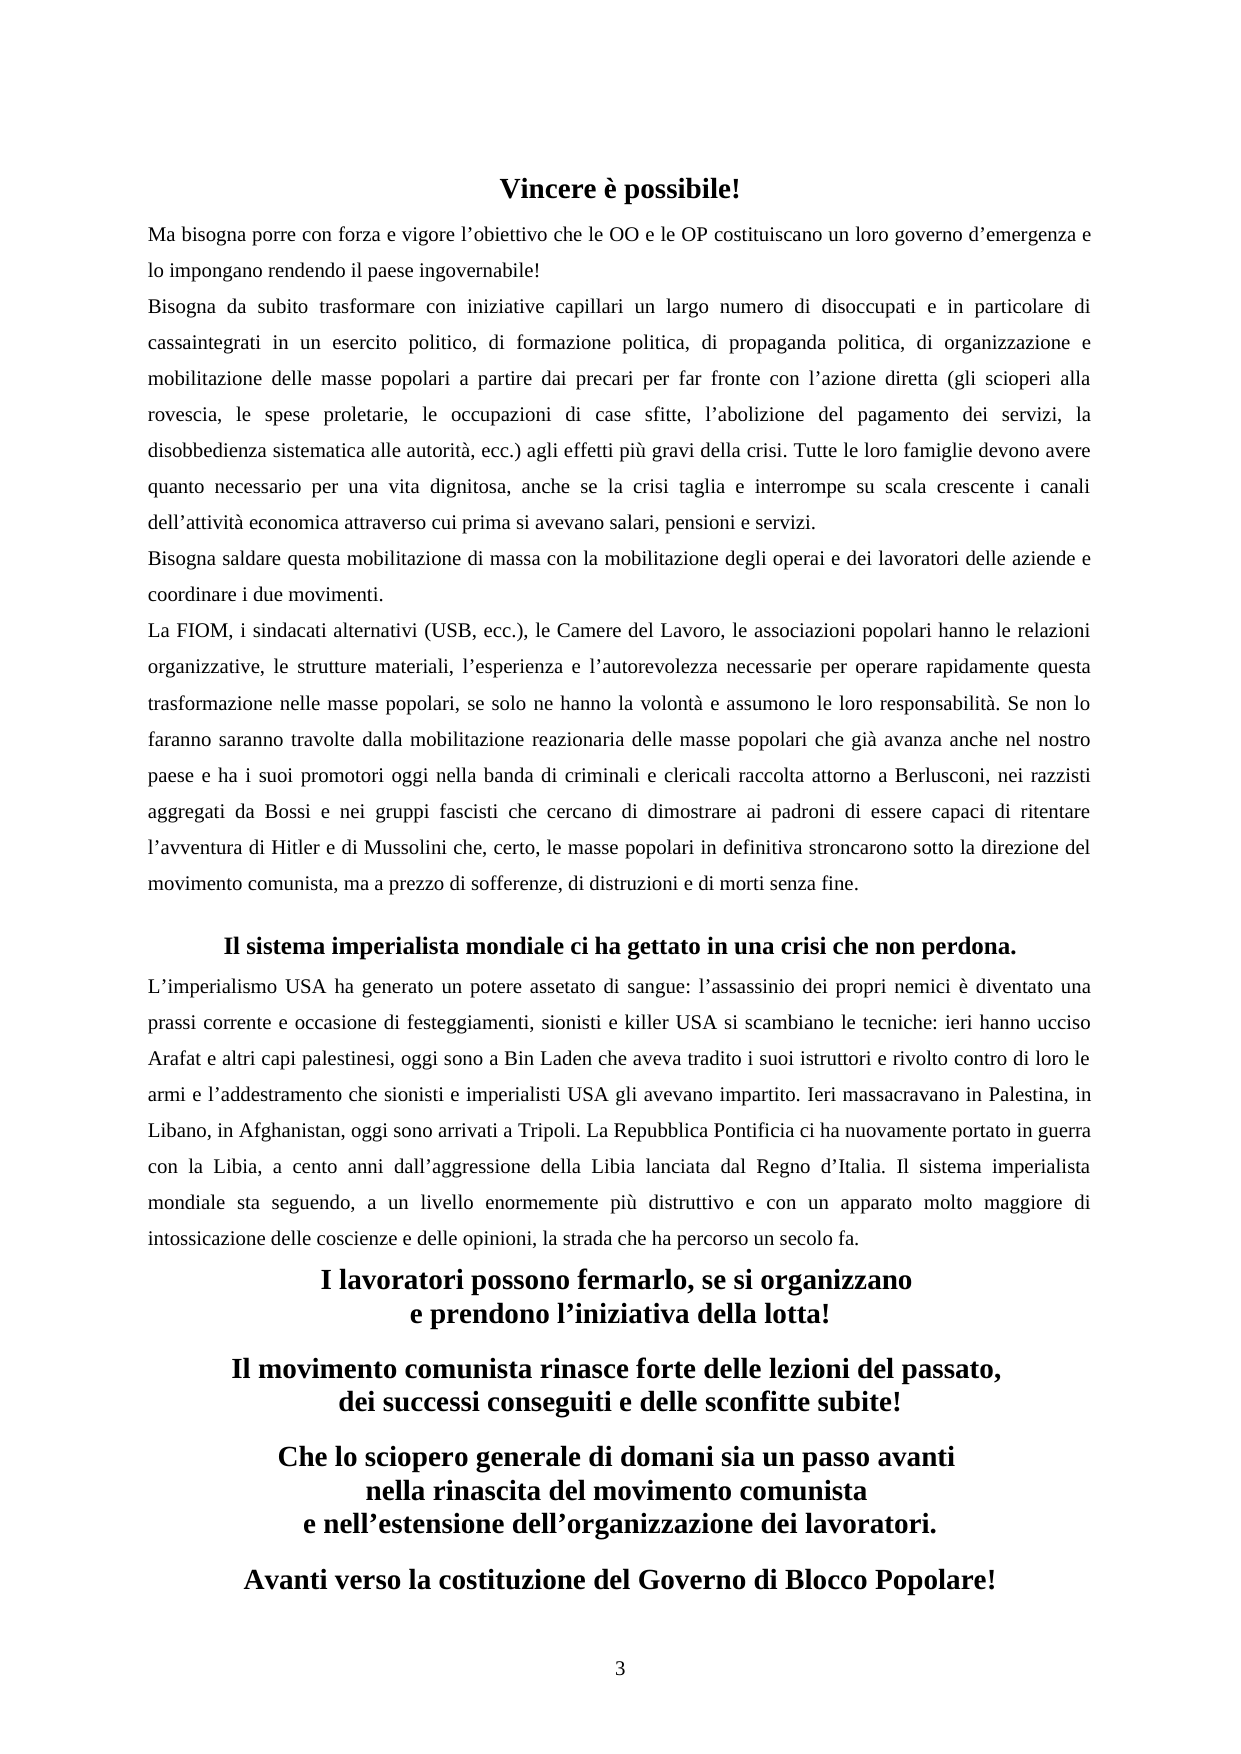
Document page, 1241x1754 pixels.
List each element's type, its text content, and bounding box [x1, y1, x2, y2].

text Bisogna saldare questa mobilitazione di massa con la mobilitazione degli operai e dei lavoratori delle aziende e coordinare i due movimenti. [148, 546, 1092, 606]
text Avanti verso la costituzione del Governo di Blocco Popolare! [148, 1562, 1092, 1595]
text Che lo sciopero generale di domani sia un passo avanti [148, 1439, 1092, 1473]
text I lavoratori possono fermarlo, se si organizzano [148, 1262, 1092, 1296]
text dei successi conseguiti e delle sconfitte subite! [148, 1384, 1092, 1418]
text L’imperialismo USA ha generato un potere assetato di sangue: l’assassinio dei propri nemici è diventato una prassi corrente e occasione di festeggiamenti, sionisti e killer USA si scambiano le tecniche: ieri hanno ucciso Arafat e altri capi palestinesi, oggi sono a Bin Laden che aveva tradito i suoi istruttori e rivolto contro di loro le armi e l’addestramento che sionisti e imperialisti USA gli avevano impartito. Ieri massacravano in Palestina, in Libano, in Afghanistan, oggi sono arrivati a Tripoli. La Repubblica Pontificia ci ha nuovamente portato in guerra con la Libia, a cento anni dall’aggressione della Libia lanciata dal Regno d’Italia. Il sistema imperialista mondiale sta seguendo, a un livello enormemente più distruttivo e con un apparato molto maggiore di intossicazione delle coscienze e delle opinioni, la strada che ha percorso un secolo fa. [148, 974, 1092, 1250]
text Bisogna da subito trasformare con iniziative capillari un largo numero di disoccupati e in particolare di cassaintegrati in un esercito politico, di formazione politica, di propaganda politica, di organizzazione e mobilitazione delle masse popolari a partire dai precari per far fronte con l’azione diretta (gli scioperi alla rovescia, le spese proletarie, le occupazioni di case sfitte, l’abolizione del pagamento dei servizi, la disobbedienza sistematica alle autorità, ecc.) agli effetti più gravi della crisi. Tutte le loro famiglie devono avere quanto necessario per una vita dignitosa, anche se la crisi taglia e interrompe su scala crescente i canali dell’attività economica attraverso cui prima si avevano salari, pensioni e servizi. [148, 294, 1092, 534]
text e nell’estensione dell’organizzazione dei lavoratori. [148, 1507, 1092, 1540]
text nella rinascita del movimento comunista [148, 1473, 1092, 1507]
text Vincere è possibile! [148, 172, 1092, 205]
text Ma bisogna porre con forza e vigore l’obiettivo che le OO e le OP costituiscano un loro governo d’emergenza e lo impongano rendendo il paese ingovernabile! [148, 222, 1092, 282]
text Il movimento comunista rinasce forte delle lezioni del passato, [148, 1351, 1092, 1384]
text Il sistema imperialista mondiale ci ha gettato in una crisi che non perdona. [148, 931, 1092, 959]
text e prendono l’iniziativa della lotta! [148, 1296, 1092, 1329]
text La FIOM, i sindacati alternativi (USB, ecc.), le Camere del Lavoro, le associazioni popolari hanno le relazioni organizzative, le strutture materiali, l’esperienza e l’autorevolezza necessarie per operare rapidamente questa trasformazione nelle masse popolari, se solo ne hanno la volontà e assumono le loro responsabilità. Se non lo faranno saranno travolte dalla mobilitazione reazionaria delle masse popolari che già avanza anche nel nostro paese e ha i suoi promotori oggi nella banda di criminali e clericali raccolta attorno a Berlusconi, nei razzisti aggregati da Bossi e nei gruppi fascisti che cercano di dimostrare ai padroni di essere capaci di ritentare l’avventura di Hitler e di Mussolini che, certo, le masse popolari in definitiva stroncarono sotto la direzione del movimento comunista, ma a prezzo di sofferenze, di distruzioni e di morti senza fine. [148, 618, 1092, 895]
